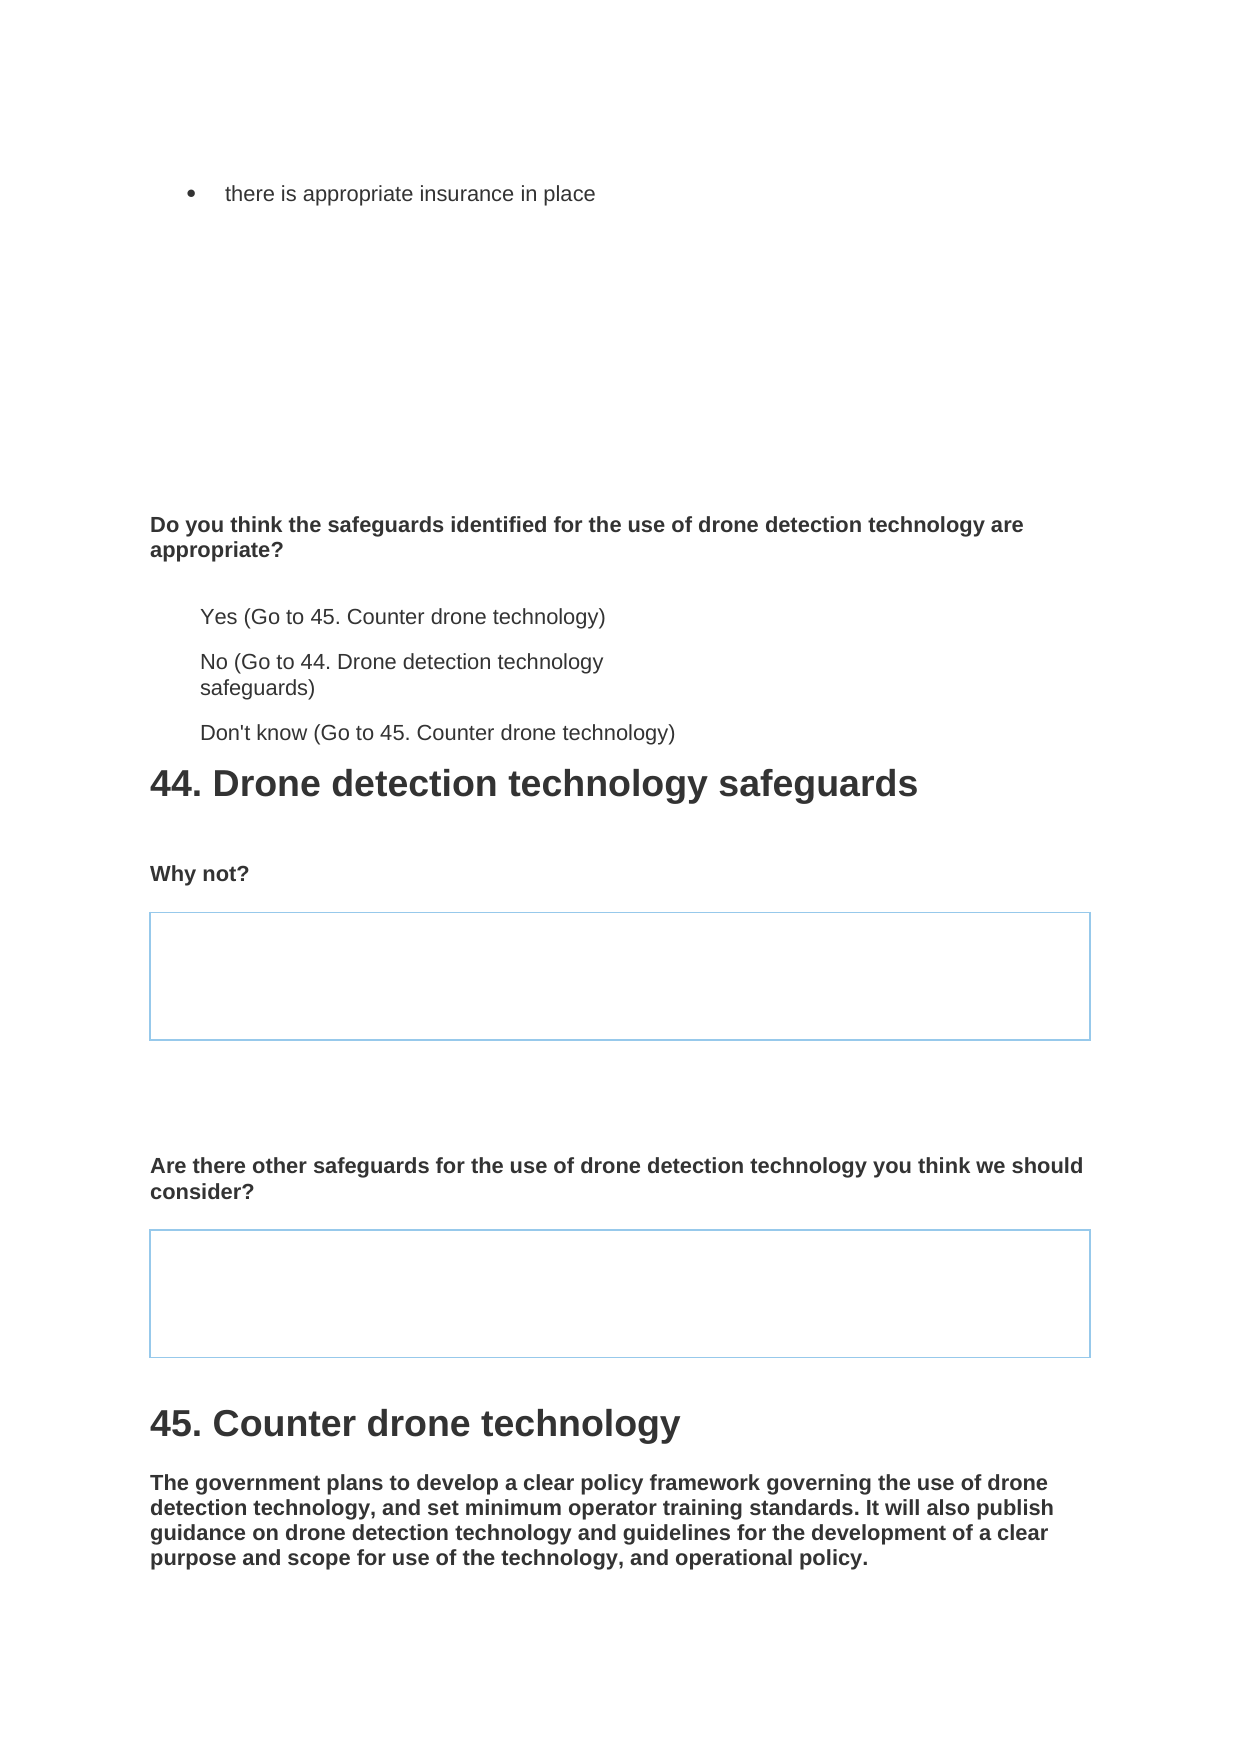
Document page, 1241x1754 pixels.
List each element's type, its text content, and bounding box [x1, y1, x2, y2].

table_header [151, 1231, 1089, 1356]
text 45. Counter drone technology [150, 1401, 1090, 1444]
table_cell [150, 238, 1090, 263]
table_cell [150, 704, 200, 762]
table_header [150, 588, 200, 646]
subtitle Are there other safeguards for the use of drone detection technology you think we should consider? [150, 1153, 1090, 1204]
text 44. Drone detection technology safeguards [150, 762, 1090, 805]
table_cell [150, 646, 200, 703]
table_cell [150, 359, 1090, 383]
table_cell [150, 431, 1090, 455]
table_cell [150, 383, 1090, 407]
subtitle Do you think the safeguards identified for the use of drone detection technology are appropriate? [150, 512, 1090, 562]
table_cell Don't know (Go to 45. Counter drone technology) [200, 704, 725, 762]
table_cell No (Go to 44. Drone detection technology safeguards) [200, 646, 725, 703]
table_header drone detection technology is limited to use by trained and/or licensed operators there is a clear purpose and scope for use of the technology, and operational policy specific to each site which is in line with appropriate legislation (for example, a defined code of practice) where applicable, a full risk assessment is conducted in line with Health and Safety legislation a Memorandum of Understanding with the relevant regulatory bodies could be put in place where appropriate, covering dispute resolution mechanisms and resolving difficulties arising from malfunctioning or misuse of the technology any data captured from drone detection technology is managed (including storage and transference) in accordance with the appropriate the technology is only deployed in line with an operational requirement where its use is deemed necessary and proportionate in line with appropriate legislation the technology has undergone fit for purpose testing and testing to minimise incidental interference regulatory bodies with responsibility for oversight of the technology deployed are informed when the drone technology is installed and where possible, prior to its installation depending on the nature of the site or event, organisations warn the public that unauthorised drone use will be monitored and enforcement action may be taken; and/or there is appropriate insurance in place [150, 150, 1090, 238]
table_header Yes (Go to 45. Counter drone technology) [200, 588, 725, 646]
subtitle Why not? [150, 861, 1090, 886]
table_cell [150, 311, 1090, 335]
table_cell [150, 335, 1090, 359]
table_cell [150, 407, 1090, 431]
table_header [151, 913, 1089, 1039]
table_cell [150, 263, 1090, 287]
text The government plans to develop a clear policy framework governing the use of drone detection technology, and set minimum operator training standards. It will also publish guidance on drone detection technology and guidelines for the development of a clear purpose and scope for use of the technology, and operational policy. [150, 1469, 1090, 1570]
table_cell [150, 287, 1090, 311]
